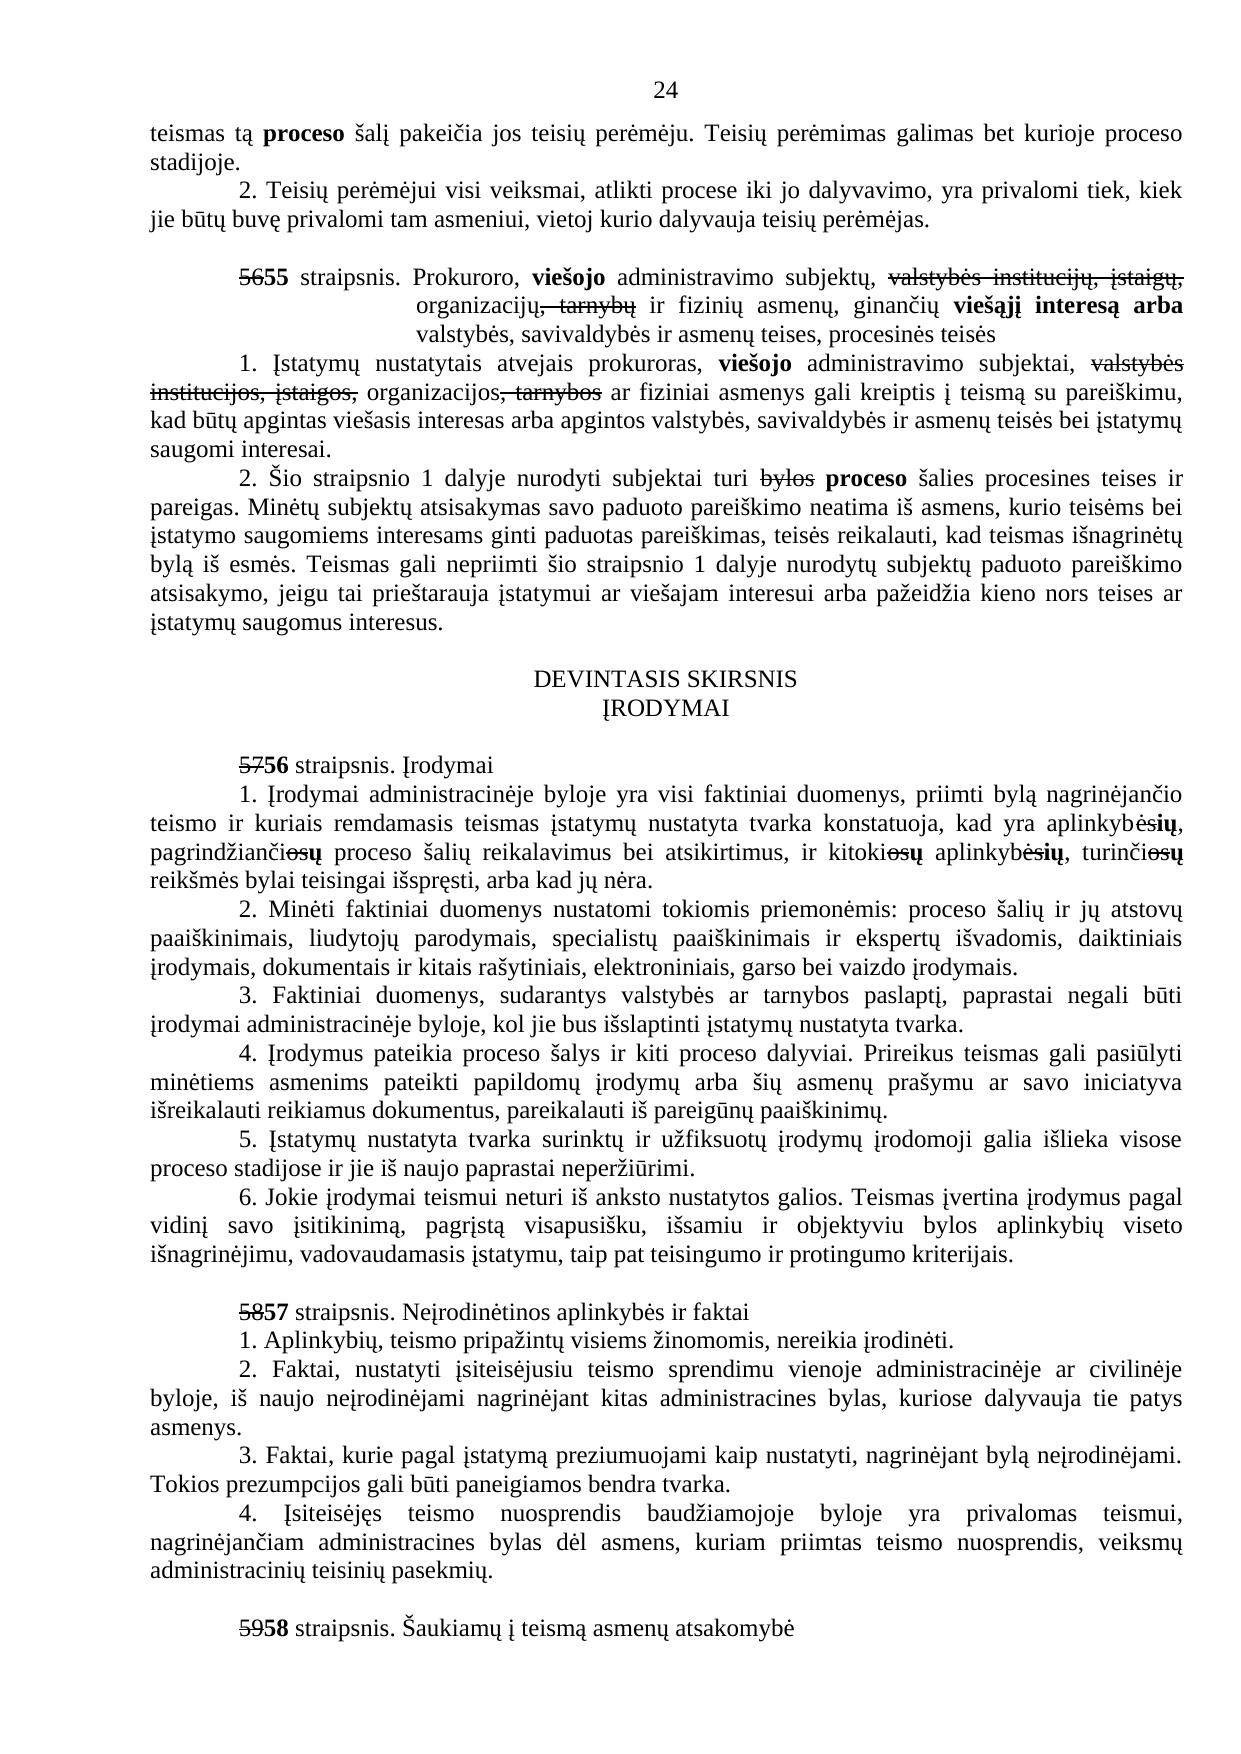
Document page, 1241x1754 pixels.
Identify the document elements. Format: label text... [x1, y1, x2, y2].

text 4. Įsiteisėjęs teismo nuosprendis baudžiamojoje byloje yra privalomas teismui, nagrinėjančiam administracines bylas dėl asmens, kuriam priimtas teismo nuosprendis, veiksmų administracinių teisinių pasekmių. [150, 1498, 1183, 1584]
text 2. Šio straipsnio 1 dalyje nurodyti subjektai turi bylos proceso šalies procesines teises ir pareigas. Minėtų subjektų atsisakymas savo paduoto pareiškimo neatima iš asmens, kurio teisėms bei įstatymo saugomiems interesams ginti paduotas pareiškimas, teisės reikalauti, kad teismas išnagrinėtų bylą iš esmės. Teismas gali nepriimti šio straipsnio 1 dalyje nurodytų subjektų paduoto pareiškimo atsisakymo, jeigu tai prieštarauja įstatymui ar viešajam interesui arba pažeidžia kieno nors teises ar įstatymų saugomus interesus. [150, 463, 1183, 636]
text 2. Teisių perėmėjui visi veiksmai, atlikti procese iki jo dalyvavimo, yra privalomi tiek, kiek jie būtų buvę privalomi tam asmeniui, vietoj kurio dalyvauja teisių perėmėjas. [150, 176, 1183, 233]
text ĮRODYMAI [150, 693, 1181, 722]
text 5857 straipsnis. Neįrodinėtinos aplinkybės ir faktai [150, 1297, 1183, 1326]
text 4. Įrodymus pateikia proceso šalys ir kiti proceso dalyviai. Prireikus teismas gali pasiūlyti minėtiems asmenims pateikti papildomų įrodymų arba šių asmenų prašymu ar savo iniciatyva išreikalauti reikiamus dokumentus, pareikalauti iš pareigūnų paaiškinimų. [150, 1038, 1183, 1124]
text 1. Įrodymai administracinėje byloje yra visi faktiniai duomenys, priimti bylą nagrinėjančio teismo ir kuriais remdamasis teismas įstatymų nustatyta tvarka konstatuoja, kad yra aplinkybėsių, pagrindžiančiosų proceso šalių reikalavimus bei atsikirtimus, ir kitokiosų aplinkybėsių, turinčiosų reikšmės bylai teisingai išspręsti, arba kad jų nėra. [150, 779, 1183, 894]
text 1. Aplinkybių, teismo pripažintų visiems žinomomis, nereikia įrodinėti. [150, 1326, 1183, 1354]
text 5655 straipsnis. Prokuroro, viešojo administravimo subjektų, valstybės institucijų, įstaigų, organizacijų, tarnybų ir fizinių asmenų, ginančių viešąjį interesą arba valstybės, savivaldybės ir asmenų teises, procesinės teisės [239, 262, 1183, 348]
text 5958 straipsnis. Šaukiamų į teismą asmenų atsakomybė [150, 1613, 1183, 1642]
text 3. Faktai, kurie pagal įstatymą preziumuojami kaip nustatyti, nagrinėjant bylą neįrodinėjami. Tokios prezumpcijos gali būti paneigiamos bendra tvarka. [150, 1441, 1183, 1498]
text 3. Faktiniai duomenys, sudarantys valstybės ar tarnybos paslaptį, paprastai negali būti įrodymai administracinėje byloje, kol jie bus išslaptinti įstatymų nustatyta tvarka. [150, 981, 1183, 1038]
text 2. Minėti faktiniai duomenys nustatomi tokiomis priemonėmis: proceso šalių ir jų atstovų paaiškinimais, liudytojų parodymais, specialistų paaiškinimais ir ekspertų išvadomis, daiktiniais įrodymais, dokumentais ir kitais rašytiniais, elektroniniais, garso bei vaizdo įrodymais. [150, 894, 1183, 981]
text 2. Faktai, nustatyti įsiteisėjusiu teismo sprendimu vienoje administracinėje ar civilinėje byloje, iš naujo neįrodinėjami nagrinėjant kitas administracines bylas, kuriose dalyvauja tie patys asmenys. [150, 1354, 1183, 1441]
text 5. Įstatymų nustatyta tvarka surinktų ir užfiksuotų įrodymų įrodomoji galia išlieka visose proceso stadijose ir jie iš naujo paprastai neperžiūrimi. [150, 1124, 1183, 1182]
text DEVINTASIS SKIRSNIS [150, 664, 1181, 693]
text teismas tą proceso šalį pakeičia jos teisių perėmėju. Teisių perėmimas galimas bet kurioje proceso stadijoje. [150, 118, 1183, 176]
text 1. Įstatymų nustatytais atvejais prokuroras, viešojo administravimo subjektai, valstybės institucijos, įstaigos, organizacijos, tarnybos ar fiziniai asmenys gali kreiptis į teismą su pareiškimu, kad būtų apgintas viešasis interesas arba apgintos valstybės, savivaldybės ir asmenų teisės bei įstatymų saugomi interesai. [150, 348, 1183, 463]
text 6. Jokie įrodymai teismui neturi iš anksto nustatytos galios. Teismas įvertina įrodymus pagal vidinį savo įsitikinimą, pagrįstą visapusišku, išsamiu ir objektyviu bylos aplinkybių viseto išnagrinėjimu, vadovaudamasis įstatymu, taip pat teisingumo ir protingumo kriterijais. [150, 1182, 1183, 1268]
text 5756 straipsnis. Įrodymai [150, 751, 1183, 779]
